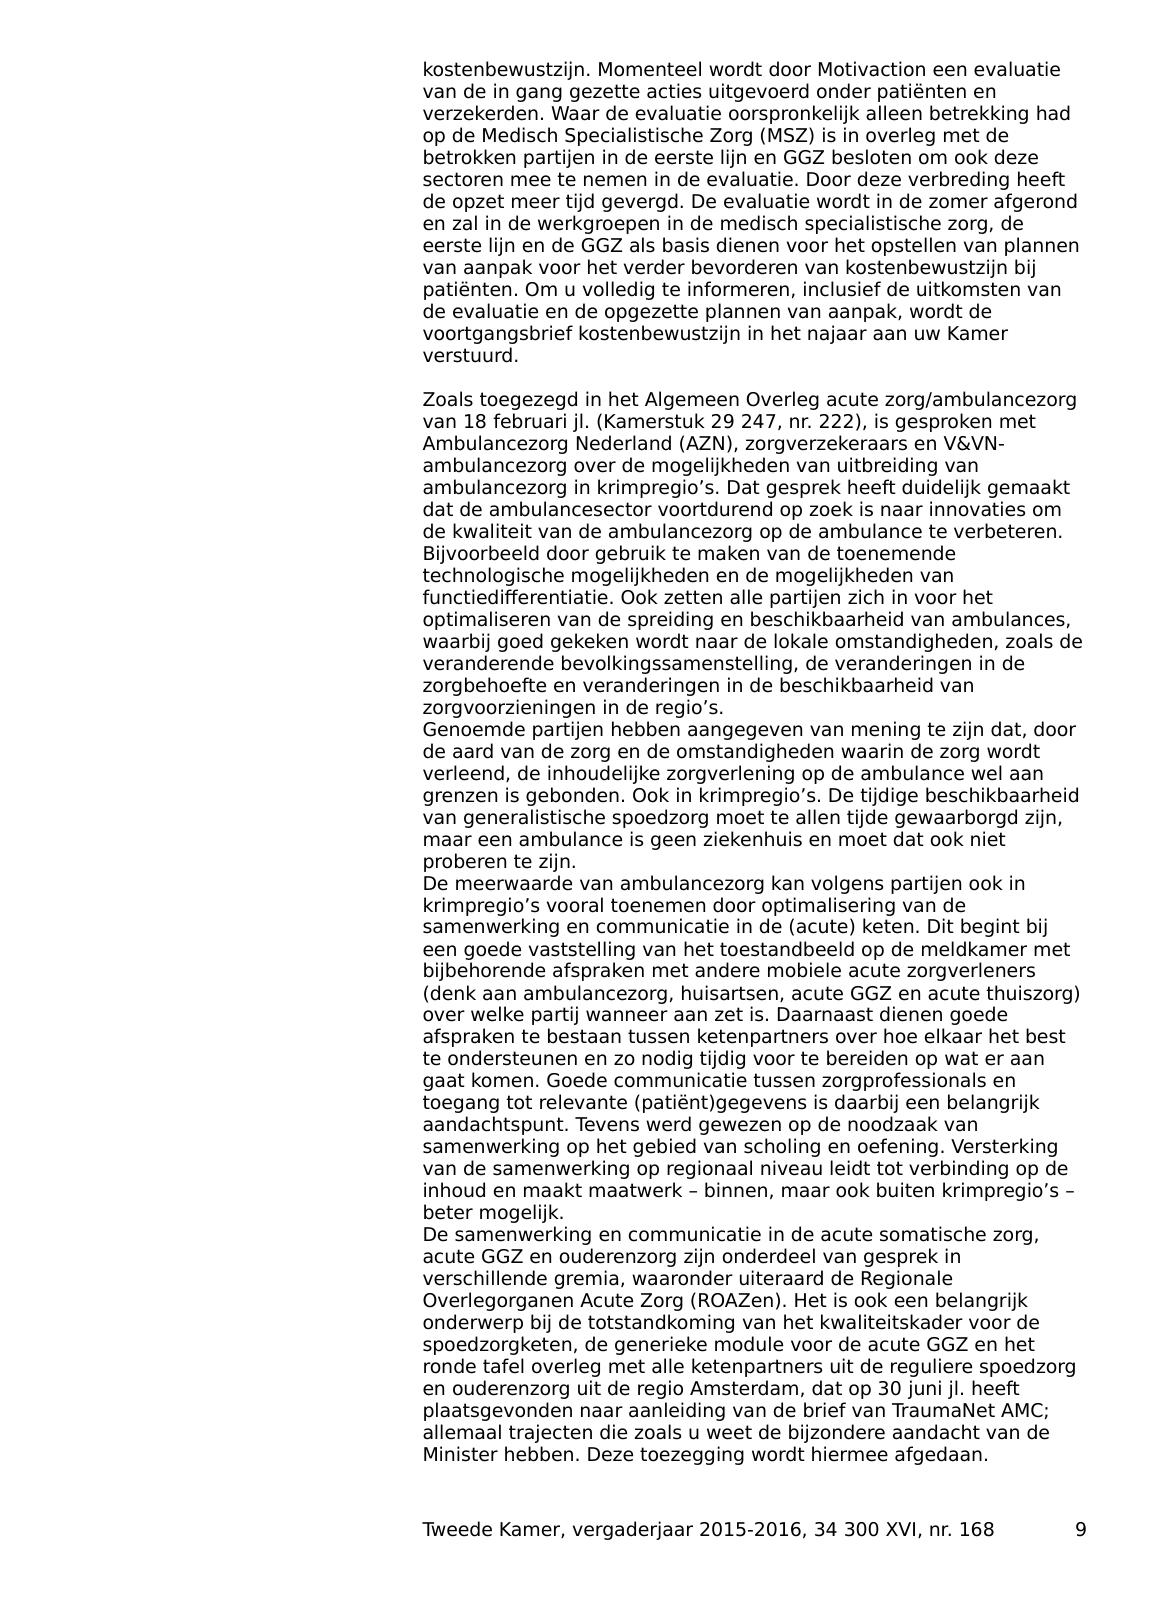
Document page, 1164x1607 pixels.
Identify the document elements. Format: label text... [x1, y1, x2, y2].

text kostenbewustzijn. Momenteel wordt door Motivaction een evaluatie van de in gang gezette acties uitgevoerd onder patiënten en verzekerden. Waar de evaluatie oorspronkelijk alleen betrekking had op de Medisch Specialistische Zorg (MSZ) is in overleg met de betrokken partijen in de eerste lijn en GGZ besloten om ook deze sectoren mee te nemen in de evaluatie. Door deze verbreding heeft de opzet meer tijd gevergd. De evaluatie wordt in de zomer afgerond en zal in de werkgroepen in de medisch specialistische zorg, de eerste lijn en de GGZ als basis dienen voor het opstellen van plannen van aanpak voor het verder bevorderen van kostenbewustzijn bij patiënten. Om u volledig te informeren, inclusief de uitkomsten van de evaluatie en de opgezette plannen van aanpak, wordt de voortgangsbrief kostenbewustzijn in het najaar aan uw Kamer verstuurd. [422, 59, 1087, 367]
text Genoemde partijen hebben aangegeven van mening te zijn dat, door de aard van de zorg en de omstandigheden waarin de zorg wordt verleend, de inhoudelijke zorgverlening op de ambulance wel aan grenzen is gebonden. Ook in krimpregio’s. De tijdige beschikbaarheid van generalistische spoedzorg moet te allen tijde gewaarborgd zijn, maar een ambulance is geen ziekenhuis en moet dat ook niet proberen te zijn. [422, 719, 1087, 872]
text Zoals toegezegd in het Algemeen Overleg acute zorg/ambulancezorg van 18 februari jl. (Kamerstuk 29 247, nr. 222), is gesproken met Ambulancezorg Nederland (AZN), zorgverzekeraars en V&VN-ambulancezorg over de mogelijkheden van uitbreiding van ambulancezorg in krimpregio’s. Dat gesprek heeft duidelijk gemaakt dat de ambulancesector voortdurend op zoek is naar innovaties om de kwaliteit van de ambulancezorg op de ambulance te verbeteren. Bijvoorbeeld door gebruik te maken van de toenemende technologische mogelijkheden en de mogelijkheden van functiedifferentiatie. Ook zetten alle partijen zich in voor het optimaliseren van de spreiding en beschikbaarheid van ambulances, waarbij goed gekeken wordt naar de lokale omstandigheden, zoals de veranderende bevolkingssamenstelling, de veranderingen in de zorgbehoefte en veranderingen in de beschikbaarheid van zorgvoorzieningen in de regio’s. [422, 389, 1087, 719]
text De meerwaarde van ambulancezorg kan volgens partijen ook in krimpregio’s vooral toenemen door optimalisering van de samenwerking en communicatie in de (acute) keten. Dit begint bij een goede vaststelling van het toestandbeeld op de meldkamer met bijbehorende afspraken met andere mobiele acute zorgverleners (denk aan ambulancezorg, huisartsen, acute GGZ en acute thuiszorg) over welke partij wanneer aan zet is. Daarnaast dienen goede afspraken te bestaan tussen ketenpartners over hoe elkaar het best te ondersteunen en zo nodig tijdig voor te bereiden op wat er aan gaat komen. Goede communicatie tussen zorgprofessionals en toegang tot relevante (patiënt)gegevens is daarbij een belangrijk aandachtspunt. Tevens werd gewezen op de noodzaak van samenwerking op het gebied van scholing en oefening. Versterking van de samenwerking op regionaal niveau leidt tot verbinding op de inhoud en maakt maatwerk – binnen, maar ook buiten krimpregio’s – beter mogelijk. [422, 872, 1087, 1224]
text De samenwerking en communicatie in de acute somatische zorg, acute GGZ en ouderenzorg zijn onderdeel van gesprek in verschillende gremia, waaronder uiteraard de Regionale Overlegorganen Acute Zorg (ROAZen). Het is ook een belangrijk onderwerp bij de totstandkoming van het kwaliteitskader voor de spoedzorgketen, de generieke module voor de acute GGZ en het ronde tafel overleg met alle ketenpartners uit de reguliere spoedzorg en ouderenzorg uit de regio Amsterdam, dat op 30 juni jl. heeft plaatsgevonden naar aanleiding van de brief van TraumaNet AMC; allemaal trajecten die zoals u weet de bijzondere aandacht van de Minister hebben. Deze toezegging wordt hiermee afgedaan. [422, 1224, 1087, 1466]
